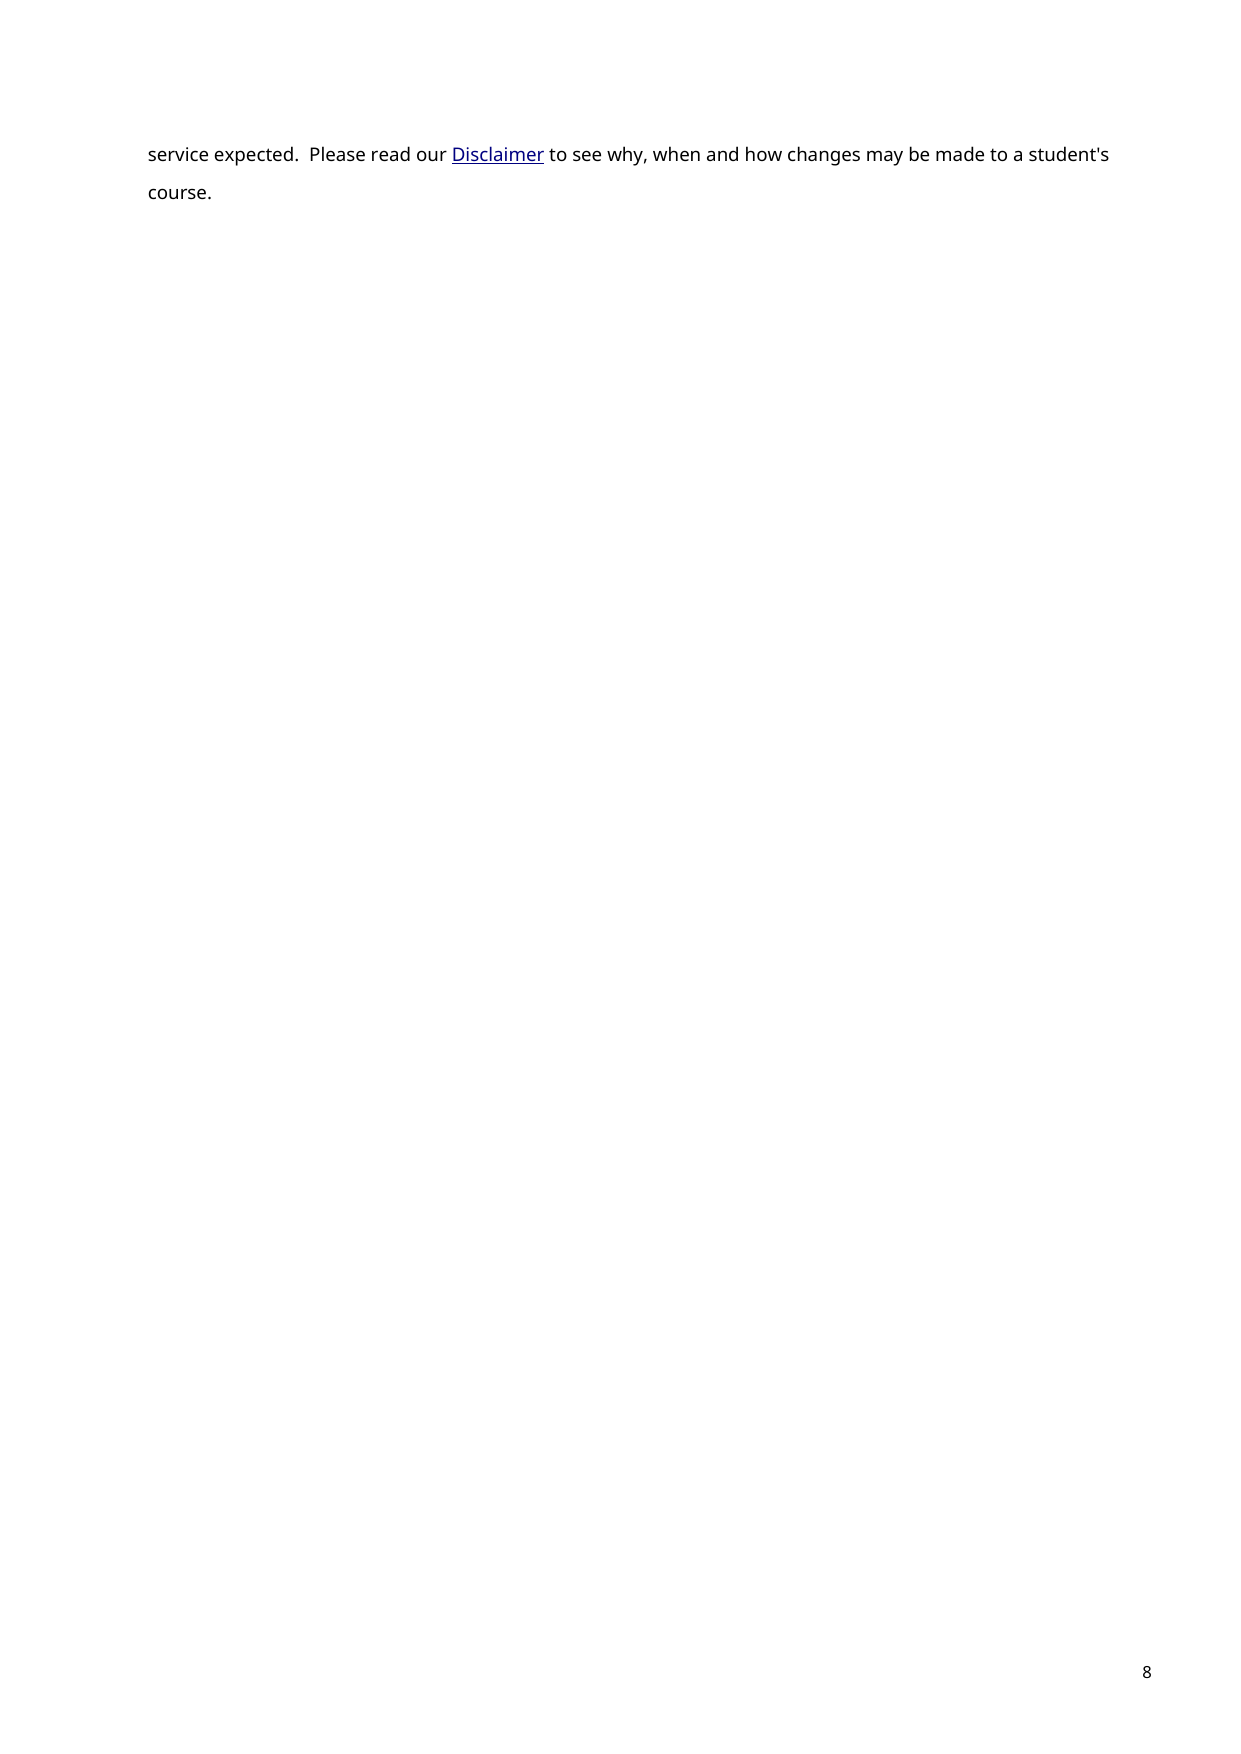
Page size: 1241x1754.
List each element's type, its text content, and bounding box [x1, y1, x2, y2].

text service expected. Please read our Disclaimer to see why, when and how changes may be made to a student's course. [148, 141, 1152, 205]
